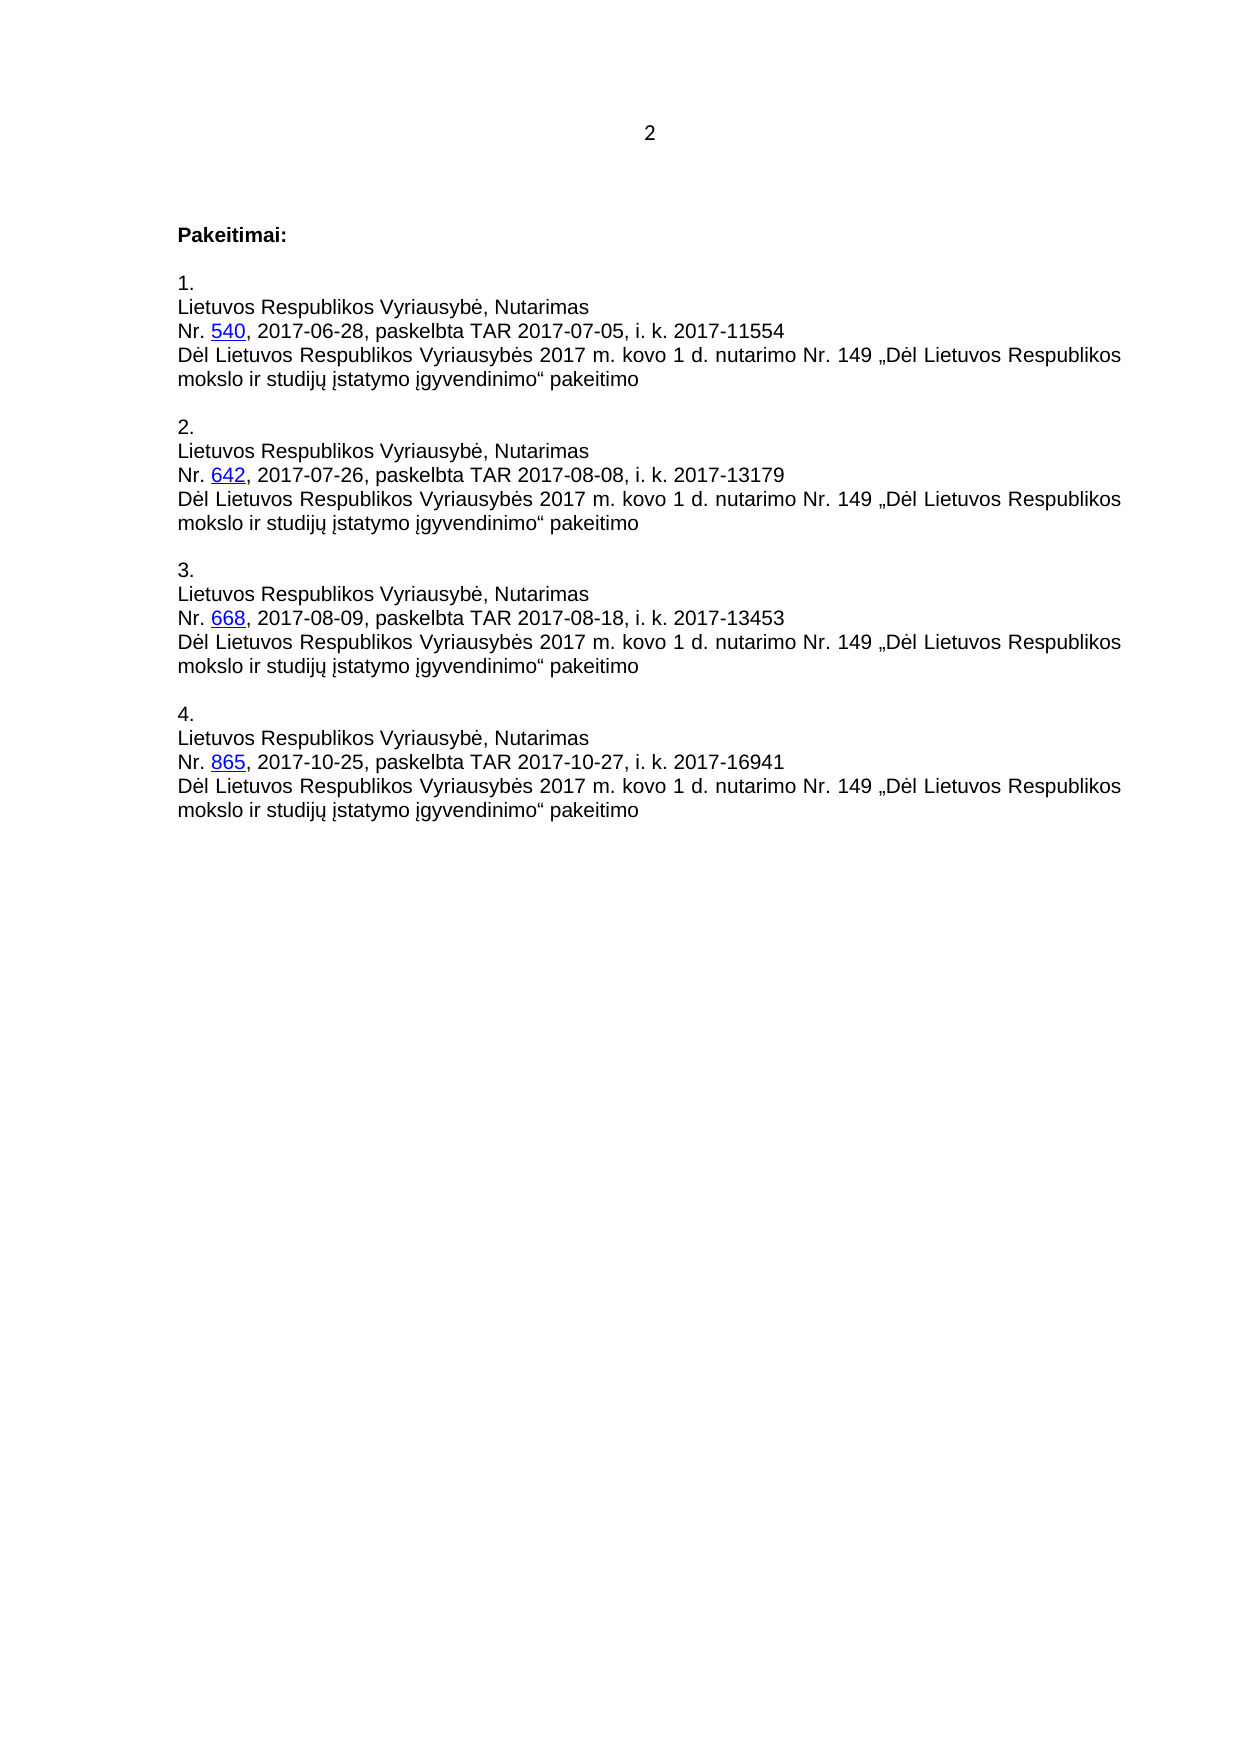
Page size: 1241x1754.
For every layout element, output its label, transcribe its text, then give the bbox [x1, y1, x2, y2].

text Pakeitimai: [177, 223, 1122, 247]
text 2. [177, 414, 1122, 438]
text Dėl Lietuvos Respublikos Vyriausybės 2017 m. kovo 1 d. nutarimo Nr. 149 „Dėl Lietuvos Respublikos mokslo ir studijų įstatymo įgyvendinimo“ pakeitimo [177, 630, 1122, 678]
text Lietuvos Respublikos Vyriausybė, Nutarimas [177, 438, 1122, 462]
text 3. [177, 558, 1122, 582]
text Dėl Lietuvos Respublikos Vyriausybės 2017 m. kovo 1 d. nutarimo Nr. 149 „Dėl Lietuvos Respublikos mokslo ir studijų įstatymo įgyvendinimo“ pakeitimo [177, 774, 1122, 822]
text 1. [177, 271, 1122, 295]
text Lietuvos Respublikos Vyriausybė, Nutarimas [177, 582, 1122, 606]
text Lietuvos Respublikos Vyriausybė, Nutarimas [177, 726, 1122, 750]
text 4. [177, 702, 1122, 726]
text Nr. 642, 2017-07-26, paskelbta TAR 2017-08-08, i. k. 2017-13179 [177, 462, 1122, 486]
text Dėl Lietuvos Respublikos Vyriausybės 2017 m. kovo 1 d. nutarimo Nr. 149 „Dėl Lietuvos Respublikos mokslo ir studijų įstatymo įgyvendinimo“ pakeitimo [177, 486, 1122, 534]
text Nr. 865, 2017-10-25, paskelbta TAR 2017-10-27, i. k. 2017-16941 [177, 750, 1122, 774]
text Lietuvos Respublikos Vyriausybė, Nutarimas [177, 295, 1122, 319]
text Dėl Lietuvos Respublikos Vyriausybės 2017 m. kovo 1 d. nutarimo Nr. 149 „Dėl Lietuvos Respublikos mokslo ir studijų įstatymo įgyvendinimo“ pakeitimo [177, 343, 1122, 391]
text Nr. 668, 2017-08-09, paskelbta TAR 2017-08-18, i. k. 2017-13453 [177, 606, 1122, 630]
text Nr. 540, 2017-06-28, paskelbta TAR 2017-07-05, i. k. 2017-11554 [177, 319, 1122, 343]
